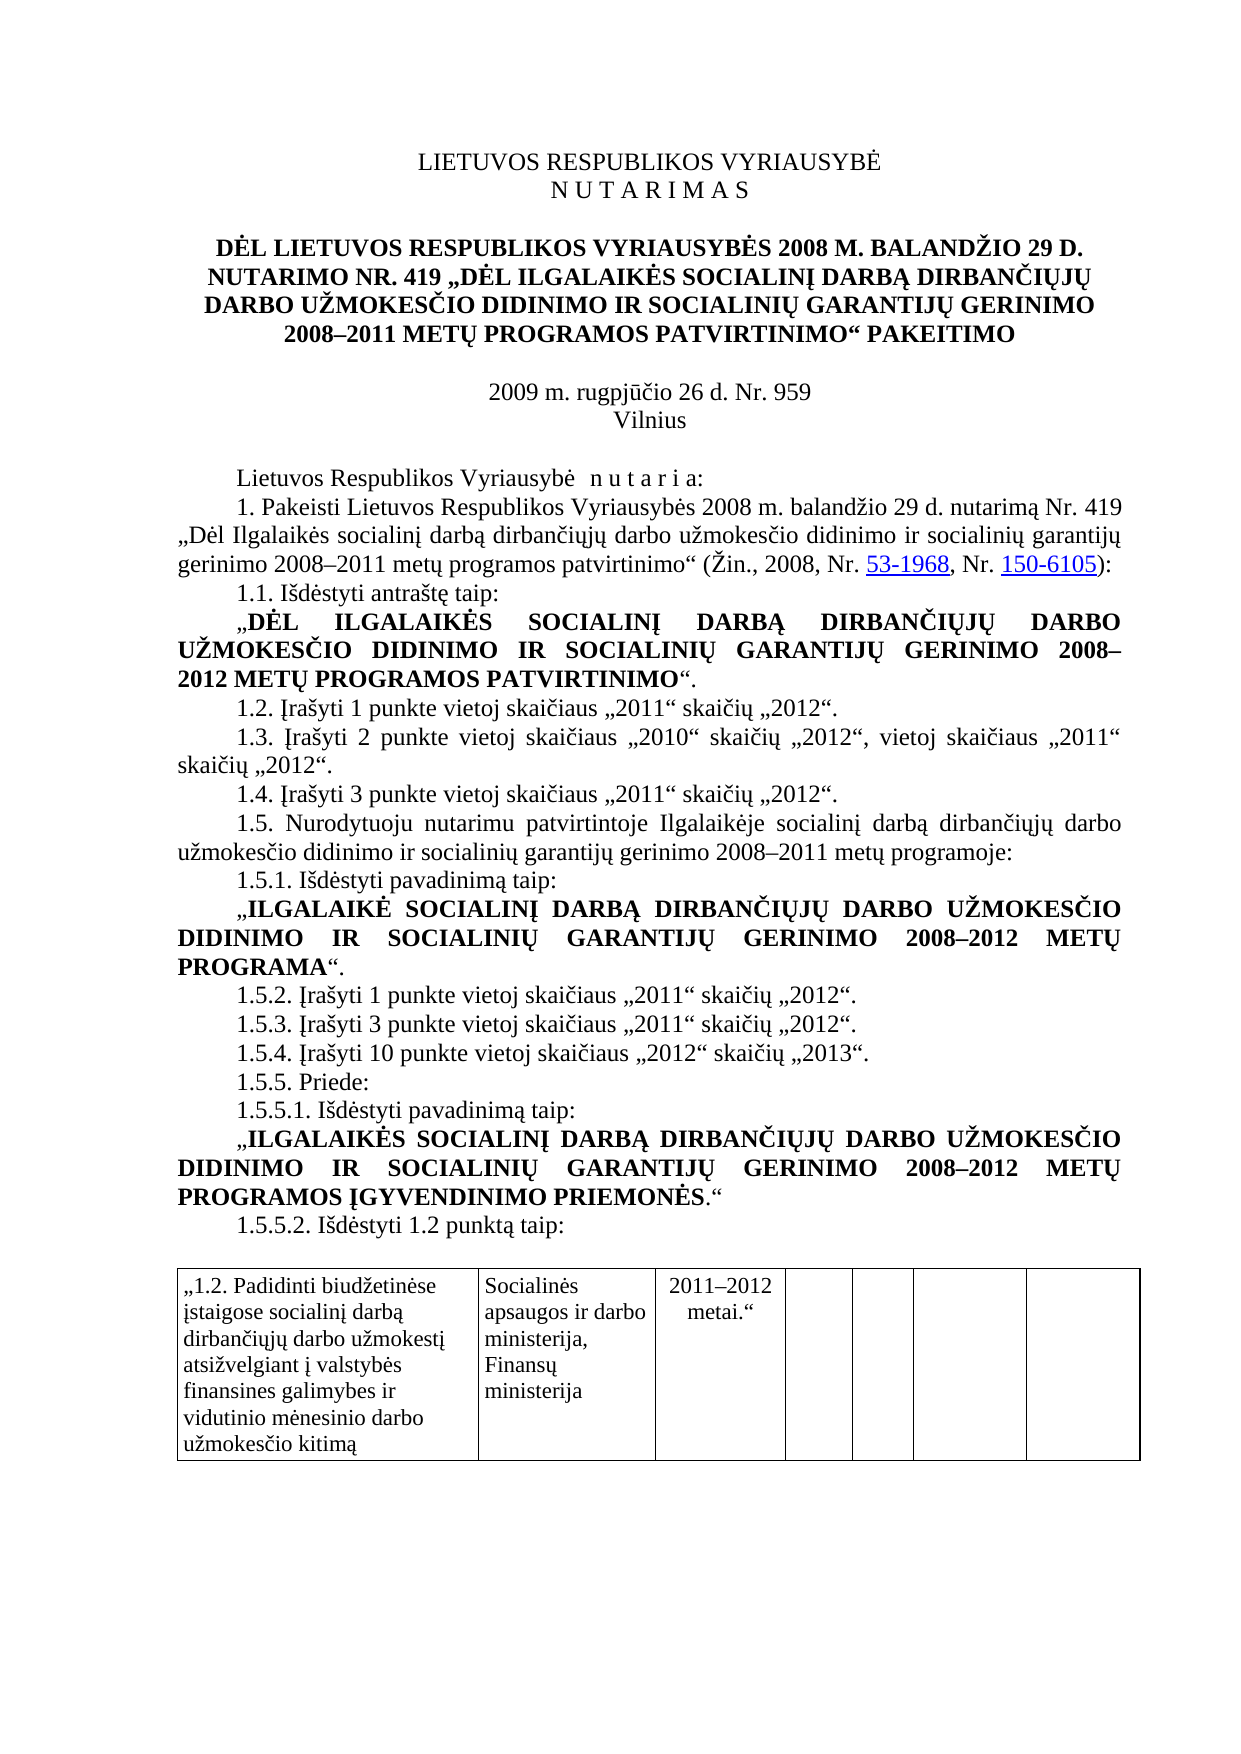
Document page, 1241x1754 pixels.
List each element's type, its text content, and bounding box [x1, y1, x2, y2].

text 1.5.2. Įrašyti 1 punkte vietoj skaičiaus „2011“ skaičių „2012“. [177, 981, 1122, 1009]
text NUTARIMAS [177, 176, 1122, 204]
text 1.5.5.1. Išdėstyti pavadinimą taip: [177, 1096, 1122, 1124]
text „IlgalaikėS socialinį darbą dirbančiųjų darbo užmokesčio didinimo ir socialinių garantijų gerinimo 2008–2012 metų programOS įgyvendinimo priemonės.“ [177, 1124, 1122, 1211]
text 1.5.3. Įrašyti 3 punkte vietoj skaičiaus „2011“ skaičių „2012“. [177, 1009, 1122, 1038]
text DĖL LIETUVOS RESPUBLIKOS VYRIAUSYBĖS 2008 M. BALANDŽIO 29 D. NUTARIMO NR. 419 „DĖL ILGALAIKĖS SOCIALINĮ DARBĄ DIRBANČIŲJŲ DARBO UŽMOKESČIO DIDINIMO IR SOCIALINIŲ GARANTIJŲ GERINIMO 2008–2011 METŲ PROGRAMOS PATVIRTINIMO“ PAKEITIMO [177, 233, 1122, 348]
table_header [853, 1269, 913, 1459]
text 1.1. Išdėstyti antraštę taip: [177, 578, 1122, 607]
text 1.4. Įrašyti 3 punkte vietoj skaičiaus „2011“ skaičių „2012“. [177, 779, 1122, 808]
table_header Socialinės apsaugos ir darbo ministerija, Finansų ministerija [479, 1269, 655, 1459]
text 1.5.5. Priede: [177, 1067, 1122, 1096]
text 1. Pakeisti Lietuvos Respublikos Vyriausybės 2008 m. balandžio 29 d. nutarimą Nr. 419 „Dėl Ilgalaikės socialinį darbą dirbančiųjų darbo užmokesčio didinimo ir socialinių garantijų gerinimo 2008–2011 metų programos patvirtinimo“ (Žin., 2008, Nr. 53-1968, Nr. 150-6105): [177, 492, 1122, 578]
text 1.3. Įrašyti 2 punkte vietoj skaičiaus „2010“ skaičių „2012“, vietoj skaičiaus „2011“ skaičių „2012“. [177, 722, 1122, 779]
text 1.5.1. Išdėstyti pavadinimą taip: [177, 866, 1122, 894]
table_header [1027, 1269, 1139, 1459]
text 1.5.5.2. Išdėstyti 1.2 punktą taip: [177, 1211, 1122, 1239]
text „ILGALAIKĖ SOCIALINĮ DARBĄ DIRBANČIŲJŲ DARBO UŽMOKESČIO DIDINIMO IR SOCIALINIŲ GARANTIJŲ GERINIMO 2008–2012 METŲ PROGRAMA“. [177, 894, 1122, 981]
text 1.2. Įrašyti 1 punkte vietoj skaičiaus „2011“ skaičių „2012“. [177, 693, 1122, 722]
table_header 2011–2012 metai.“ [656, 1269, 785, 1459]
table_header [786, 1269, 852, 1459]
text 1.5. Nurodytuoju nutarimu patvirtintoje Ilgalaikėje socialinį darbą dirbančiųjų darbo užmokesčio didinimo ir socialinių garantijų gerinimo 2008–2011 metų programoje: [177, 808, 1122, 866]
text Vilnius [177, 406, 1122, 434]
text 1.5.4. Įrašyti 10 punkte vietoj skaičiaus „2012“ skaičių „2013“. [177, 1038, 1122, 1067]
text „DĖL ILGALAIKĖS SOCIALINĮ DARBĄ DIRBANČIŲJŲ DARBO UŽMOKESČIO DIDINIMO IR SOCIALINIŲ GARANTIJŲ GERINIMO 2008–2012 METŲ PROGRAMOS PATVIRTINIMO“. [177, 607, 1122, 693]
table_header [914, 1269, 1026, 1459]
text Lietuvos Respublikos Vyriausybė nutaria: [177, 463, 1122, 492]
text 2009 m. rugpjūčio 26 d. Nr. 959 [177, 377, 1122, 406]
text Lietuvos Respublikos Vyriausybė [177, 147, 1122, 176]
table_header „1.2. Padidinti biudžetinėse įstaigose socialinį darbą dirbančiųjų darbo užmokestį atsižvelgiant į valstybės finansines galimybes ir vidutinio mėnesinio darbo užmokesčio kitimą [178, 1269, 478, 1459]
